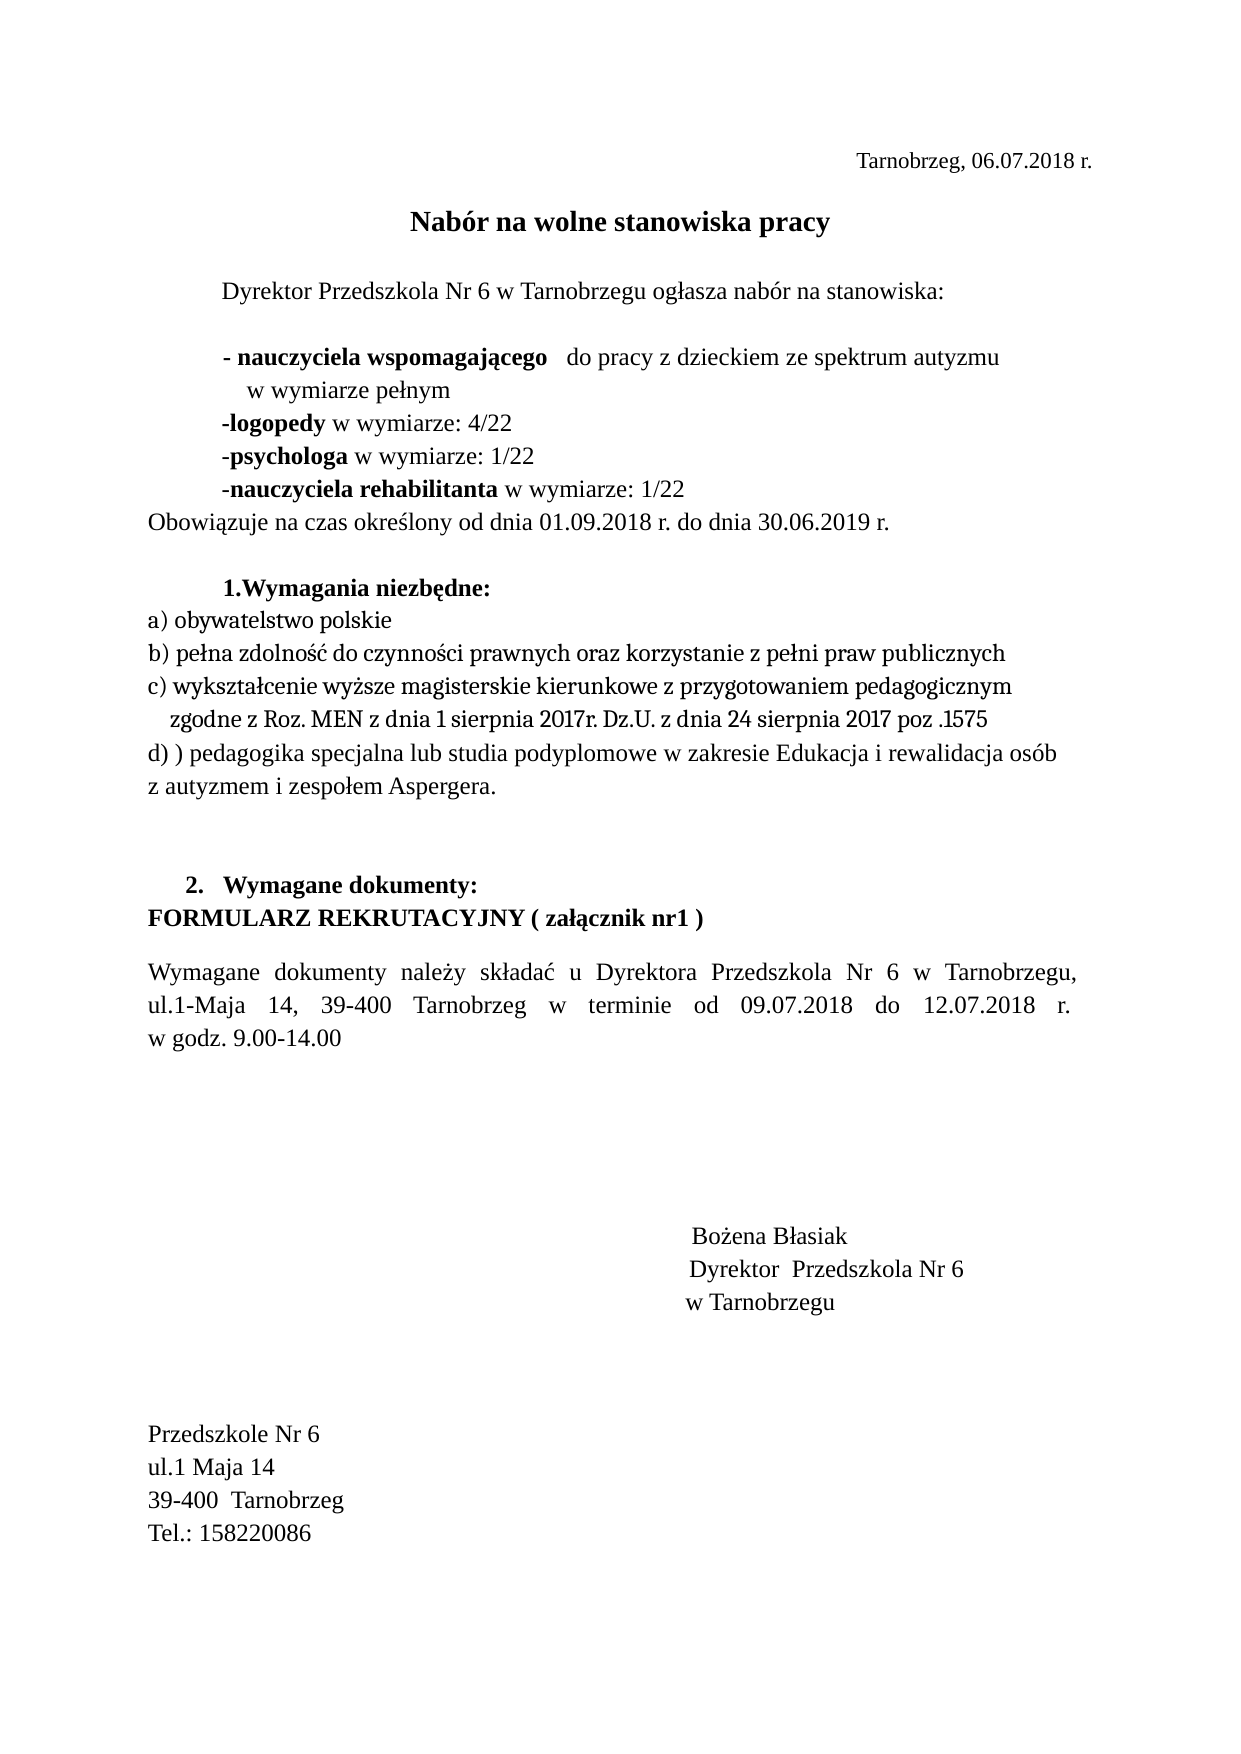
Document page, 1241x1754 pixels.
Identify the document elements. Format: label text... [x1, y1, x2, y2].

text w Tarnobrzegu [148, 1287, 1093, 1316]
text Obowiązuje na czas określony od dnia 01.09.2018 r. do dnia 30.06.2019 r. [148, 507, 1093, 536]
text 39-400 Tarnobrzeg [148, 1485, 1093, 1514]
text b) pełna zdolność do czynności prawnych oraz korzystanie z pełni praw publicznych [148, 639, 1093, 668]
text w wymiarze pełnym [148, 375, 1093, 403]
text c) wykształcenie wyższe magisterskie kierunkowe z przygotowaniem pedagogicznym [148, 672, 1093, 701]
text Tarnobrzeg, 06.07.2018 r. [148, 148, 1093, 174]
text Dyrektor Przedszkola Nr 6 w Tarnobrzegu ogłasza nabór na stanowiska: [148, 276, 1093, 304]
text ul.1 Maja 14 [148, 1452, 1093, 1481]
text -psychologa w wymiarze: 1/22 [148, 441, 1093, 469]
text -nauczyciela rehabilitanta w wymiarze: 1/22 [148, 474, 1093, 503]
text Wymagane dokumenty należy składać u Dyrektora Przedszkola Nr 6 w Tarnobrzegu, ul.1-Maja 14, 39-400 Tarnobrzeg w terminie od 09.07.2018 do 12.07.2018 r. w godz. 9.00-14.00 [148, 957, 1093, 1052]
text zgodne z Roz. MEN z dnia 1 sierpnia 2017r. Dz.U. z dnia 24 sierpnia 2017 poz .1575 [148, 705, 1093, 734]
text Bożena Błasiak [148, 1221, 1093, 1250]
text -logopedy w wymiarze: 4/22 [148, 408, 1093, 437]
text - nauczyciela wspomagającego do pracy z dzieckiem ze spektrum autyzmu [223, 342, 1093, 371]
text Dyrektor Przedszkola Nr 6 [664, 1254, 1093, 1283]
text FORMULARZ REKRUTACYJNY ( załącznik nr1 ) [148, 903, 1093, 932]
text d) ) pedagogika specjalna lub studia podyplomowe w zakresie Edukacja i rewalidacja osób z autyzmem i zespołem Aspergera. [148, 738, 1093, 800]
text Nabór na wolne stanowiska pracy [148, 204, 1093, 238]
text 1.Wymagania niezbędne: [223, 573, 1093, 602]
text Tel.: 158220086 [148, 1518, 1093, 1547]
text a) obywatelstwo polskie [148, 606, 1093, 635]
text Przedszkole Nr 6 [148, 1419, 1093, 1448]
list Wymagane dokumenty: [185, 870, 1093, 899]
